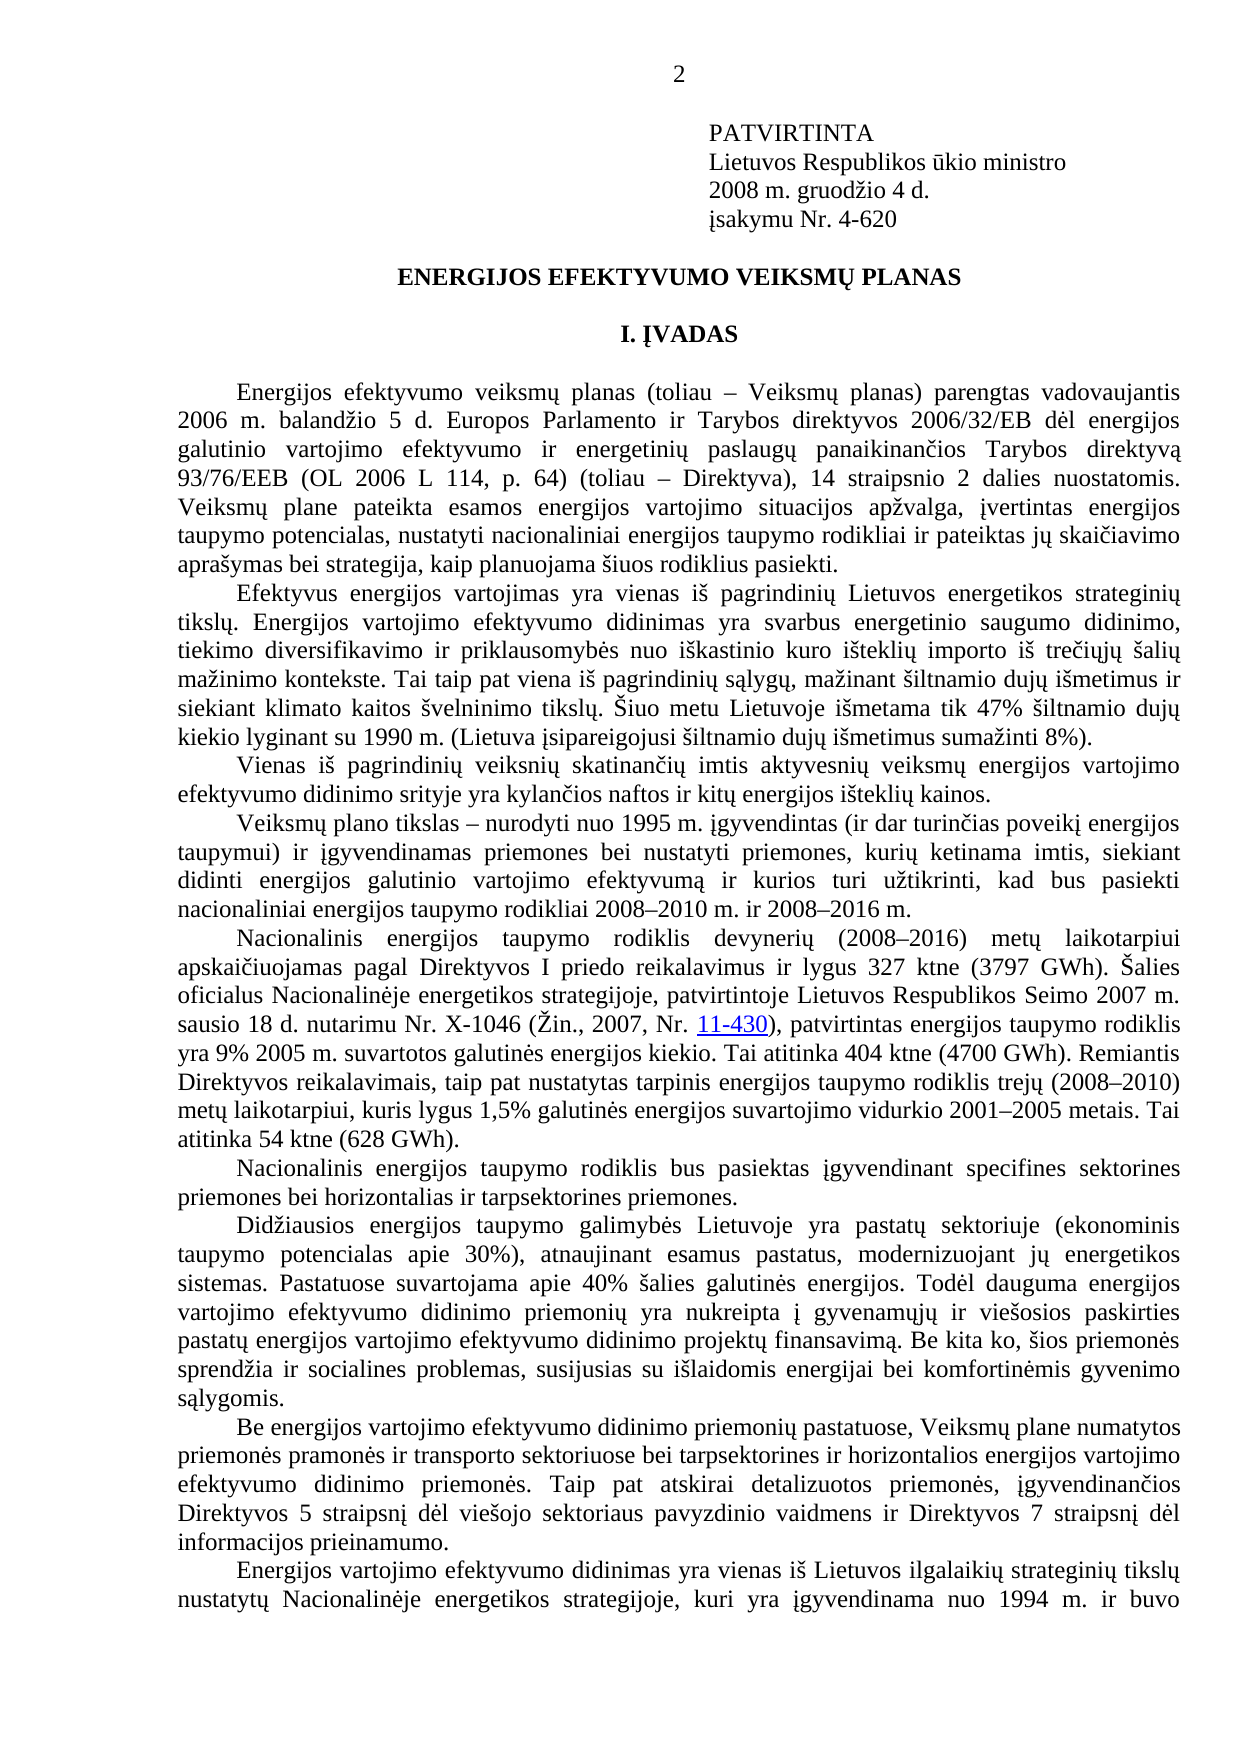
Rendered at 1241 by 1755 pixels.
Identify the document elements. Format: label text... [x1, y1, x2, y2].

text Vienas iš pagrindinių veiksnių skatinančių imtis aktyvesnių veiksmų energijos vartojimo efektyvumo didinimo srityje yra kylančios naftos ir kitų energijos išteklių kainos. [177, 751, 1181, 808]
text įsakymu Nr. 4-620 [177, 204, 1181, 233]
text Lietuvos Respublikos ūkio ministro [177, 147, 1181, 176]
text Nacionalinis energijos taupymo rodiklis bus pasiektas įgyvendinant specifines sektorines priemones bei horizontalias ir tarpsektorines priemones. [177, 1153, 1181, 1211]
text I. ĮVADAS [177, 319, 1181, 348]
text 2008 m. gruodžio 4 d. [177, 176, 1181, 204]
text Efektyvus energijos vartojimas yra vienas iš pagrindinių Lietuvos energetikos strateginių tikslų. Energijos vartojimo efektyvumo didinimas yra svarbus energetinio saugumo didinimo, tiekimo diversifikavimo ir priklausomybės nuo iškastinio kuro išteklių importo iš trečiųjų šalių mažinimo kontekste. Tai taip pat viena iš pagrindinių sąlygų, mažinant šiltnamio dujų išmetimus ir siekiant klimato kaitos švelninimo tikslų. Šiuo metu Lietuvoje išmetama tik 47% šiltnamio dujų kiekio lyginant su 1990 m. (Lietuva įsipareigojusi šiltnamio dujų išmetimus sumažinti 8%). [177, 578, 1181, 751]
text Energijos vartojimo efektyvumo didinimas yra vienas iš Lietuvos ilgalaikių strateginių tikslų nustatytų Nacionalinėje energetikos strategijoje, kuri yra įgyvendinama nuo 1994 m. ir buvo [177, 1556, 1181, 1613]
text Nacionalinis energijos taupymo rodiklis devynerių (2008–2016) metų laikotarpiui apskaičiuojamas pagal Direktyvos I priedo reikalavimus ir lygus 327 ktne (3797 GWh). Šalies oficialus Nacionalinėje energetikos strategijoje, patvirtintoje Lietuvos Respublikos Seimo 2007 m. sausio 18 d. nutarimu Nr. X-1046 (Žin., 2007, Nr. 11-430), patvirtintas energijos taupymo rodiklis yra 9% 2005 m. suvartotos galutinės energijos kiekio. Tai atitinka 404 ktne (4700 GWh). Remiantis Direktyvos reikalavimais, taip pat nustatytas tarpinis energijos taupymo rodiklis trejų (2008–2010) metų laikotarpiui, kuris lygus 1,5% galutinės energijos suvartojimo vidurkio 2001–2005 metais. Tai atitinka 54 ktne (628 GWh). [177, 923, 1181, 1153]
text ENERGIJOS EFEKTYVUMO VEIKSMŲ PLANAS [177, 262, 1181, 291]
text Didžiausios energijos taupymo galimybės Lietuvoje yra pastatų sektoriuje (ekonominis taupymo potencialas apie 30%), atnaujinant esamus pastatus, modernizuojant jų energetikos sistemas. Pastatuose suvartojama apie 40% šalies galutinės energijos. Todėl dauguma energijos vartojimo efektyvumo didinimo priemonių yra nukreipta į gyvenamųjų ir viešosios paskirties pastatų energijos vartojimo efektyvumo didinimo projektų finansavimą. Be kita ko, šios priemonės sprendžia ir socialines problemas, susijusias su išlaidomis energijai bei komfortinėmis gyvenimo sąlygomis. [177, 1211, 1181, 1412]
text Energijos efektyvumo veiksmų planas (toliau – Veiksmų planas) parengtas vadovaujantis 2006 m. balandžio 5 d. Europos Parlamento ir Tarybos direktyvos 2006/32/EB dėl energijos galutinio vartojimo efektyvumo ir energetinių paslaugų panaikinančios Tarybos direktyvą 93/76/EEB (OL 2006 L 114, p. 64) (toliau – Direktyva), 14 straipsnio 2 dalies nuostatomis. Veiksmų plane pateikta esamos energijos vartojimo situacijos apžvalga, įvertintas energijos taupymo potencialas, nustatyti nacionaliniai energijos taupymo rodikliai ir pateiktas jų skaičiavimo aprašymas bei strategija, kaip planuojama šiuos rodiklius pasiekti. [177, 377, 1181, 578]
text Be energijos vartojimo efektyvumo didinimo priemonių pastatuose, Veiksmų plane numatytos priemonės pramonės ir transporto sektoriuose bei tarpsektorines ir horizontalios energijos vartojimo efektyvumo didinimo priemonės. Taip pat atskirai detalizuotos priemonės, įgyvendinančios Direktyvos 5 straipsnį dėl viešojo sektoriaus pavyzdinio vaidmens ir Direktyvos 7 straipsnį dėl informacijos prieinamumo. [177, 1412, 1181, 1556]
text PATVIRTINTA [709, 118, 1181, 147]
text Veiksmų plano tikslas – nurodyti nuo 1995 m. įgyvendintas (ir dar turinčias poveikį energijos taupymui) ir įgyvendinamas priemones bei nustatyti priemones, kurių ketinama imtis, siekiant didinti energijos galutinio vartojimo efektyvumą ir kurios turi užtikrinti, kad bus pasiekti nacionaliniai energijos taupymo rodikliai 2008–2010 m. ir 2008–2016 m. [177, 808, 1181, 923]
